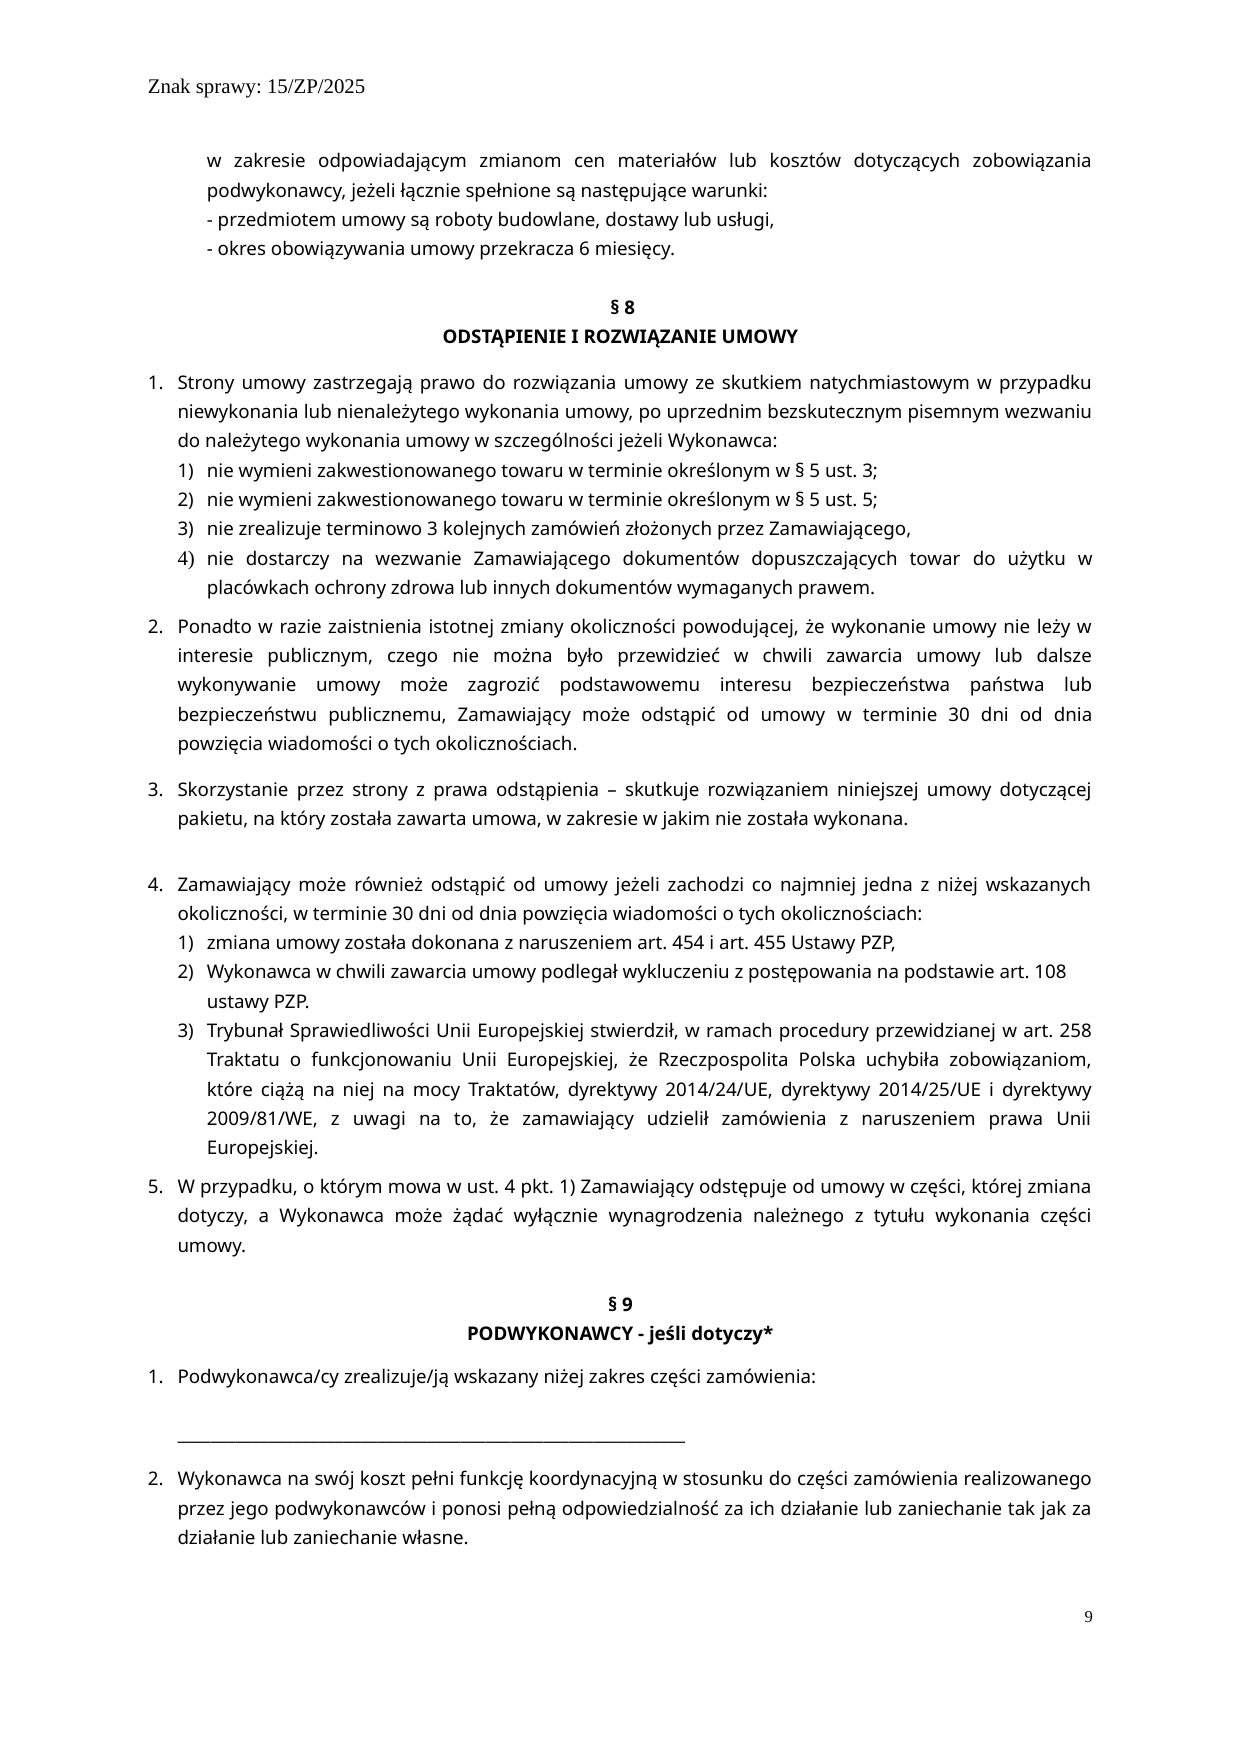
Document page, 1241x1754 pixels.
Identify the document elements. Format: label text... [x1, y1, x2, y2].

list nie wymieni zakwestionowanego towaru w terminie określonym w § 5 ust. 3; [177, 457, 1093, 483]
list Skorzystanie przez strony z prawa odstąpienia – skutkuje rozwiązaniem niniejszej umowy dotyczącej pakietu, na który została zawarta umowa, w zakresie w jakim nie została wykonana. [148, 776, 1093, 831]
list Wykonawca na swój koszt pełni funkcję koordynacyjną w stosunku do części zamówienia realizowanego przez jego podwykonawców i ponosi pełną odpowiedzialność za ich działanie lub zaniechanie tak jak za działanie lub zaniechanie własne. [148, 1466, 1093, 1550]
text § 8 [148, 294, 1093, 319]
list W przypadku, o którym mowa w ust. 4 pkt. 1) Zamawiający odstępuje od umowy w części, której zmiana dotyczy, a Wykonawca może żądać wyłącznie wynagrodzenia należnego z tytułu wykonania części umowy. [148, 1173, 1093, 1257]
list nie dostarczy na wezwanie Zamawiającego dokumentów dopuszczających towar do użytku w placówkach ochrony zdrowa lub innych dokumentów wymaganych prawem. [177, 545, 1093, 600]
text - przedmiotem umowy są roboty budowlane, dostawy lub usługi, [207, 206, 1093, 232]
text ODSTĄPIENIE I ROZWIĄZANIE UMOWY [148, 323, 1093, 349]
list Zamawiający może również odstąpić od umowy jeżeli zachodzi co najmniej jedna z niżej wskazanych okoliczności, w terminie 30 dni od dnia powzięcia wiadomości o tych okolicznościach: [148, 871, 1093, 926]
list Wykonawca w chwili zawarcia umowy podlegał wykluczeniu z postępowania na podstawie art. 108 ustawy PZP. [177, 959, 1093, 1013]
list nie wymieni zakwestionowanego towaru w terminie określonym w § 5 ust. 5; [177, 486, 1093, 512]
list nie zrealizuje terminowo 3 kolejnych zamówień złożonych przez Zamawiającego, [177, 516, 1093, 541]
text § 9 [148, 1291, 1093, 1316]
text _____________________________________________________________ [177, 1420, 1093, 1445]
text - okres obowiązywania umowy przekracza 6 miesięcy. [207, 235, 1093, 261]
list zmiana umowy została dokonana z naruszeniem art. 454 i art. 455 Ustawy PZP, [177, 929, 1093, 955]
text PODWYKONAWCY - jeśli dotyczy* [148, 1320, 1093, 1346]
list w zakresie odpowiadającym zmianom cen materiałów lub kosztów dotyczących zobowiązania podwykonawcy, jeżeli łącznie spełnione są następujące warunki: [177, 148, 1093, 202]
list Strony umowy zastrzegają prawo do rozwiązania umowy ze skutkiem natychmiastowym w przypadku niewykonania lub nienależytego wykonania umowy, po uprzednim bezskutecznym pisemnym wezwaniu do należytego wykonania umowy w szczególności jeżeli Wykonawca: [148, 369, 1093, 453]
list Ponadto w razie zaistnienia istotnej zmiany okoliczności powodującej, że wykonanie umowy nie leży w interesie publicznym, czego nie można było przewidzieć w chwili zawarcia umowy lub dalsze wykonywanie umowy może zagrozić podstawowemu interesu bezpieczeństwa państwa lub bezpieczeństwu publicznemu, Zamawiający może odstąpić od umowy w terminie 30 dni od dnia powzięcia wiadomości o tych okolicznościach. [148, 613, 1093, 756]
list Podwykonawca/cy zrealizuje/ją wskazany niżej zakres części zamówienia: [148, 1363, 1093, 1389]
list Trybunał Sprawiedliwości Unii Europejskiej stwierdził, w ramach procedury przewidzianej w art. 258 Traktatu o funkcjonowaniu Unii Europejskiej, że Rzeczpospolita Polska uchybiła zobowiązaniom, które ciążą na niej na mocy Traktatów, dyrektywy 2014/24/UE, dyrektywy 2014/25/UE i dyrektywy 2009/81/WE, z uwagi na to, że zamawiający udzielił zamówienia z naruszeniem prawa Unii Europejskiej. [177, 1017, 1093, 1160]
